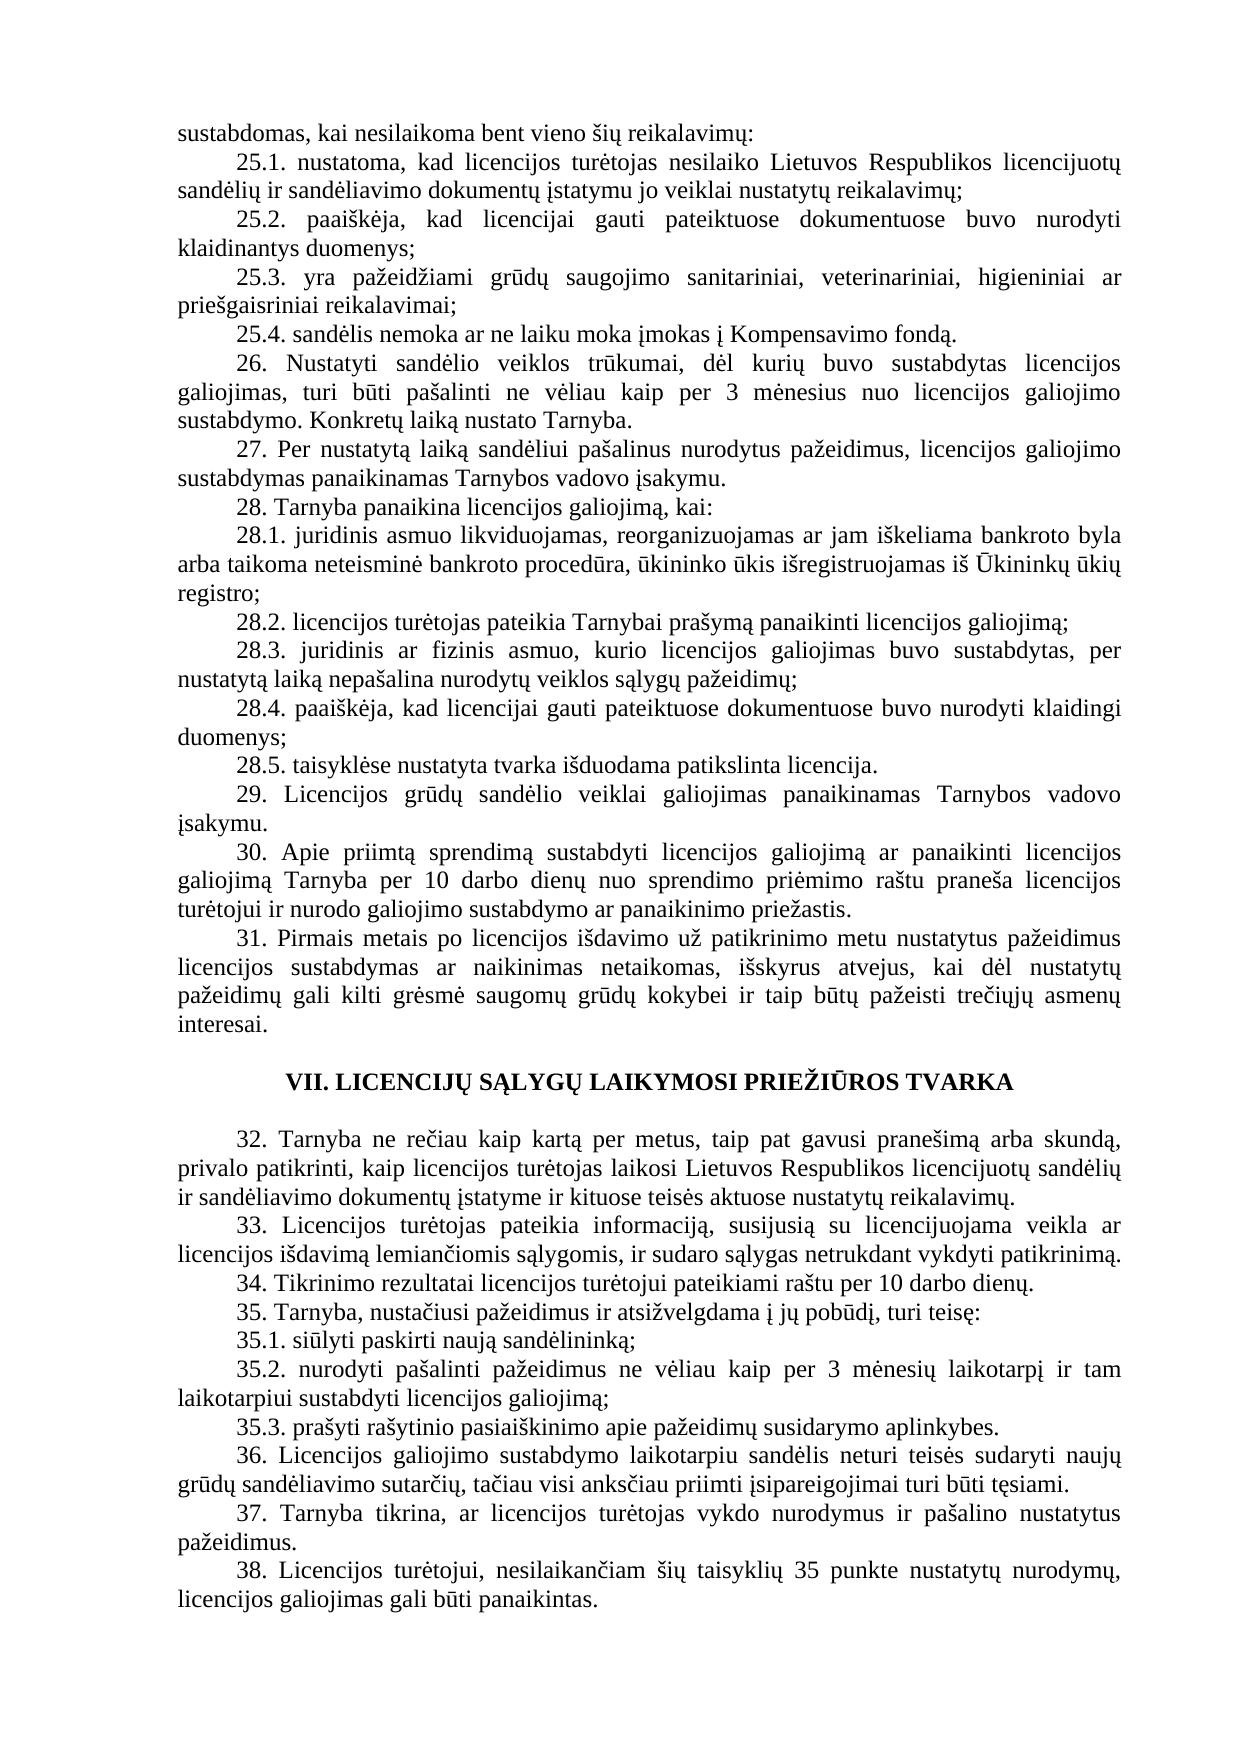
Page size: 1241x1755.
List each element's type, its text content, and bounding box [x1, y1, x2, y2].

text 25.2. paaiškėja, kad licencijai gauti pateiktuose dokumentuose buvo nurodyti klaidinantys duomenys; [177, 204, 1122, 262]
text 36. Licencijos galiojimo sustabdymo laikotarpiu sandėlis neturi teisės sudaryti naujų grūdų sandėliavimo sutarčių, tačiau visi anksčiau priimti įsipareigojimai turi būti tęsiami. [177, 1441, 1122, 1498]
text 26. Nustatyti sandėlio veiklos trūkumai, dėl kurių buvo sustabdytas licencijos galiojimas, turi būti pašalinti ne vėliau kaip per 3 mėnesius nuo licencijos galiojimo sustabdymo. Konkretų laiką nustato Tarnyba. [177, 348, 1122, 434]
text 35.1. siūlyti paskirti naują sandėlininką; [177, 1326, 1122, 1354]
text 38. Licencijos turėtojui, nesilaikančiam šių taisyklių 35 punkte nustatytų nurodymų, licencijos galiojimas gali būti panaikintas. [177, 1556, 1122, 1613]
text 35.3. prašyti rašytinio pasiaiškinimo apie pažeidimų susidarymo aplinkybes. [177, 1412, 1122, 1441]
text 35.2. nurodyti pašalinti pažeidimus ne vėliau kaip per 3 mėnesių laikotarpį ir tam laikotarpiui sustabdyti licencijos galiojimą; [177, 1354, 1122, 1412]
text 29. Licencijos grūdų sandėlio veiklai galiojimas panaikinamas Tarnybos vadovo įsakymu. [177, 779, 1122, 837]
text 28.4. paaiškėja, kad licencijai gauti pateiktuose dokumentuose buvo nurodyti klaidingi duomenys; [177, 693, 1122, 751]
text sustabdomas, kai nesilaikoma bent vieno šių reikalavimų: [177, 118, 1122, 147]
text 33. Licencijos turėtojas pateikia informaciją, susijusią su licencijuojama veikla ar licencijos išdavimą lemiančiomis sąlygomis, ir sudaro sąlygas netrukdant vykdyti patikrinimą. [177, 1211, 1122, 1268]
text 28.2. licencijos turėtojas pateikia Tarnybai prašymą panaikinti licencijos galiojimą; [177, 607, 1122, 636]
text 30. Apie priimtą sprendimą sustabdyti licencijos galiojimą ar panaikinti licencijos galiojimą Tarnyba per 10 darbo dienų nuo sprendimo priėmimo raštu praneša licencijos turėtojui ir nurodo galiojimo sustabdymo ar panaikinimo priežastis. [177, 837, 1122, 923]
text 28. Tarnyba panaikina licencijos galiojimą, kai: [177, 492, 1122, 521]
text 31. Pirmais metais po licencijos išdavimo už patikrinimo metu nustatytus pažeidimus licencijos sustabdymas ar naikinimas netaikomas, išskyrus atvejus, kai dėl nustatytų pažeidimų gali kilti grėsmė saugomų grūdų kokybei ir taip būtų pažeisti trečiųjų asmenų interesai. [177, 923, 1122, 1038]
text 25.1. nustatoma, kad licencijos turėtojas nesilaiko Lietuvos Respublikos licencijuotų sandėlių ir sandėliavimo dokumentų įstatymu jo veiklai nustatytų reikalavimų; [177, 147, 1122, 204]
text 25.3. yra pažeidžiami grūdų saugojimo sanitariniai, veterinariniai, higieniniai ar priešgaisriniai reikalavimai; [177, 262, 1122, 319]
text VII. LICENCIJŲ SĄLYGŲ LAIKYMOSI PRIEŽIŪROS TVARKA [177, 1067, 1122, 1096]
text 34. Tikrinimo rezultatai licencijos turėtojui pateikiami raštu per 10 darbo dienų. [177, 1268, 1122, 1297]
text 32. Tarnyba ne rečiau kaip kartą per metus, taip pat gavusi pranešimą arba skundą, privalo patikrinti, kaip licencijos turėtojas laikosi Lietuvos Respublikos licencijuotų sandėlių ir sandėliavimo dokumentų įstatyme ir kituose teisės aktuose nustatytų reikalavimų. [177, 1124, 1122, 1211]
text 28.1. juridinis asmuo likviduojamas, reorganizuojamas ar jam iškeliama bankroto byla arba taikoma neteisminė bankroto procedūra, ūkininko ūkis išregistruojamas iš Ūkininkų ūkių registro; [177, 521, 1122, 607]
text 35. Tarnyba, nustačiusi pažeidimus ir atsižvelgdama į jų pobūdį, turi teisę: [177, 1297, 1122, 1326]
text 37. Tarnyba tikrina, ar licencijos turėtojas vykdo nurodymus ir pašalino nustatytus pažeidimus. [177, 1498, 1122, 1556]
text 28.5. taisyklėse nustatyta tvarka išduodama patikslinta licencija. [177, 751, 1122, 779]
text 28.3. juridinis ar fizinis asmuo, kurio licencijos galiojimas buvo sustabdytas, per nustatytą laiką nepašalina nurodytų veiklos sąlygų pažeidimų; [177, 636, 1122, 693]
text 25.4. sandėlis nemoka ar ne laiku moka įmokas į Kompensavimo fondą. [177, 319, 1122, 348]
text 27. Per nustatytą laiką sandėliui pašalinus nurodytus pažeidimus, licencijos galiojimo sustabdymas panaikinamas Tarnybos vadovo įsakymu. [177, 434, 1122, 492]
